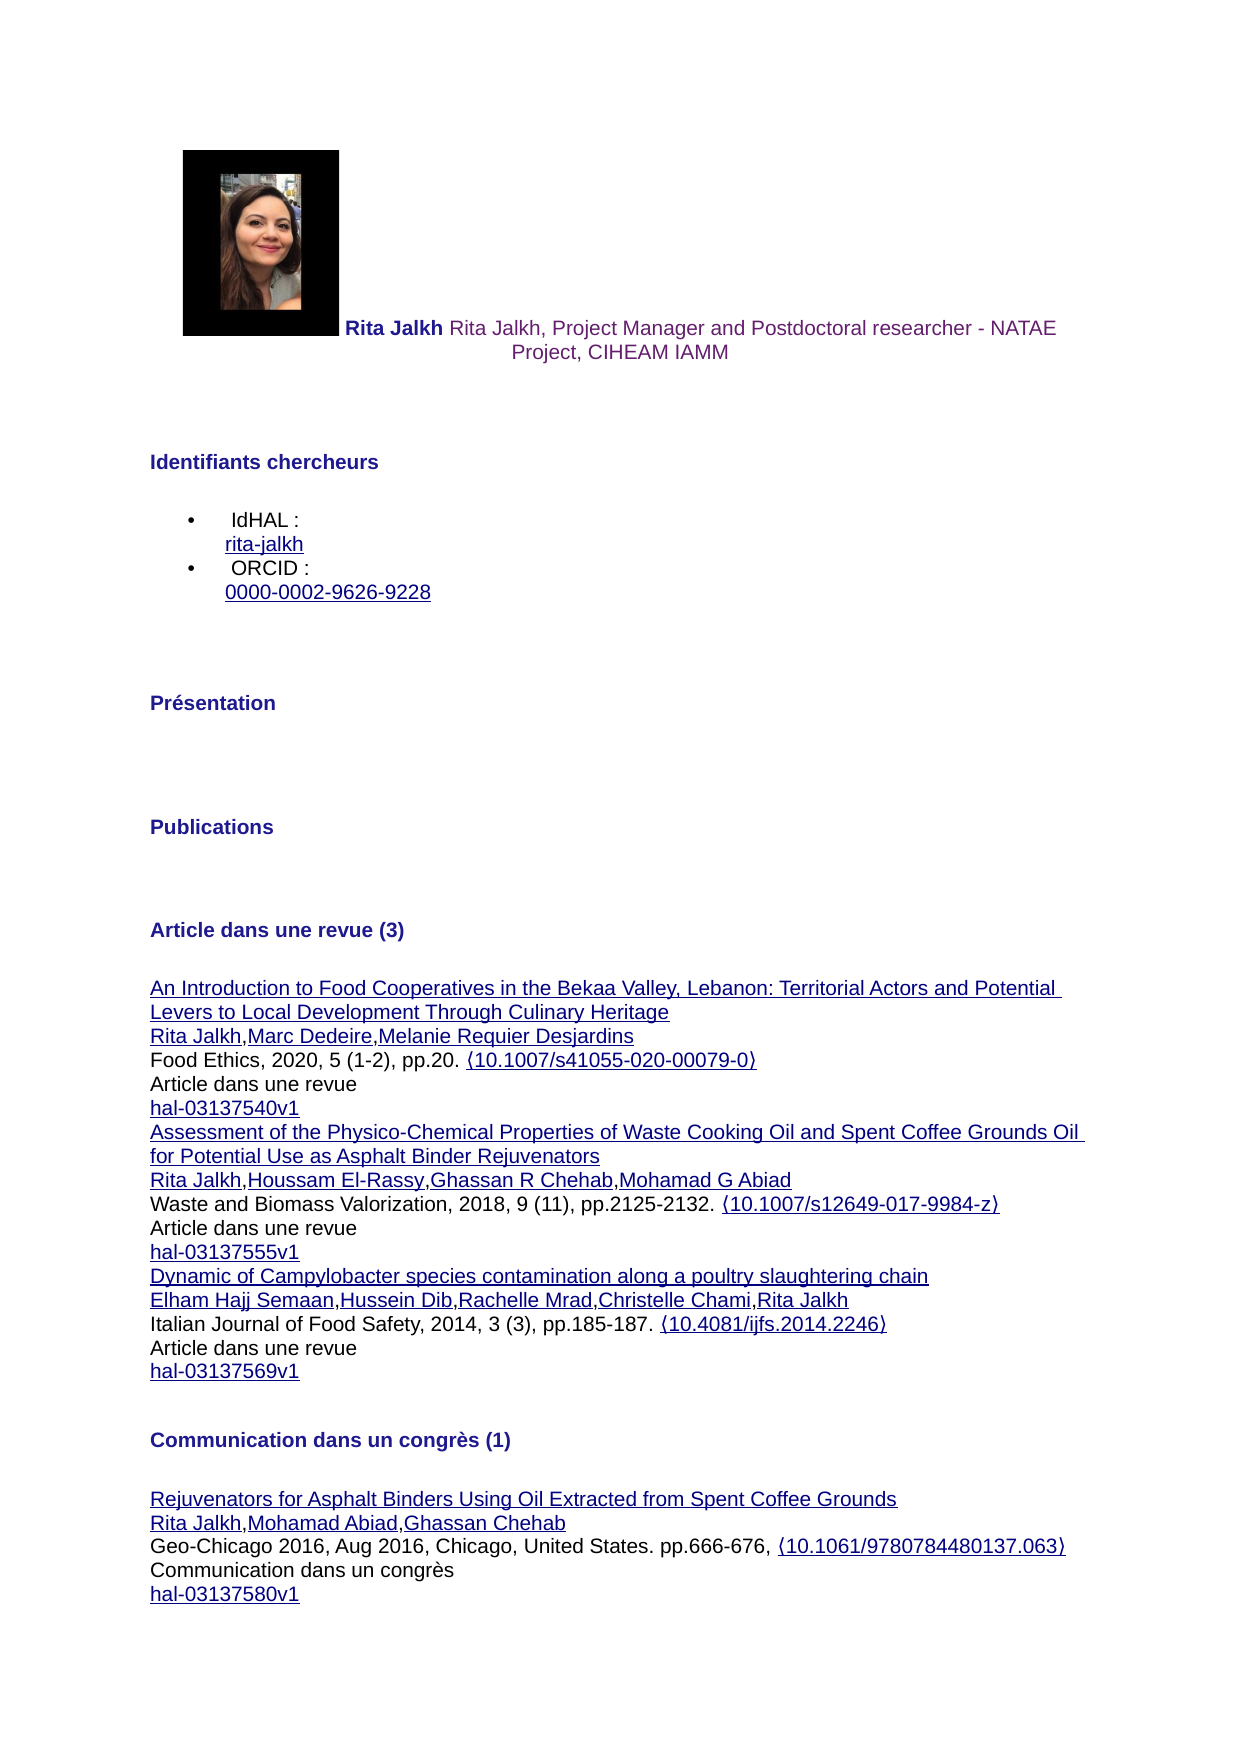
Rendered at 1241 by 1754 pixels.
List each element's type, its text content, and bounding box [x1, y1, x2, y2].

subtitle Identifiants chercheurs [150, 450, 1090, 474]
list IdHAL : [187, 508, 1090, 532]
table_header An Introduction to Food Cooperatives in the Bekaa Valley, Lebanon: Territorial Actors and Potential Levers to Local Development Through Culinary Heritage Rita Jalkh,Marc Dedeire,Melanie Requier Desjardins Food Ethics, 2020, 5 (1-2), pp.20. ⟨10.1007/s41055-020-00079-0⟩ Article dans une revue hal-03137540v1 [150, 976, 1090, 1120]
subtitle Communication dans un congrès (1) [150, 1428, 1090, 1452]
list 0000-0002-9626-9228 [187, 580, 1090, 604]
picture [182, 150, 340, 336]
table_cell Assessment of the Physico-Chemical Properties of Waste Cooking Oil and Spent Coffee Grounds Oil for Potential Use as Asphalt Binder Rejuvenators Rita Jalkh,Houssam El-Rassy,Ghassan R Chehab,Mohamad G Abiad Waste and Biomass Valorization, 2018, 9 (11), pp.2125-2132. ⟨10.1007/s12649-017-9984-z⟩ Article dans une revue hal-03137555v1 [150, 1120, 1090, 1263]
subtitle Publications [150, 814, 1090, 838]
subtitle Présentation [150, 691, 1090, 714]
table_header Rejuvenators for Asphalt Binders Using Oil Extracted from Spent Coffee Grounds Rita Jalkh,Mohamad Abiad,Ghassan Chehab Geo-Chicago 2016, Aug 2016, Chicago, United States. pp.666-676, ⟨10.1061/9780784480137.063⟩ Communication dans un congrès hal-03137580v1 [150, 1486, 1090, 1606]
list ORCID : [187, 556, 1090, 580]
subtitle Article dans une revue (3) [150, 918, 1090, 942]
list rita-jalkh [187, 532, 1090, 556]
subtitle Rita Jalkh Rita Jalkh, Project Manager and Postdoctoral researcher - NATAE Project, CIHEAM IAMM [150, 150, 1090, 363]
table_cell Dynamic of Campylobacter species contamination along a poultry slaughtering chain Elham Hajj Semaan,Hussein Dib,Rachelle Mrad,Christelle Chami,Rita Jalkh Italian Journal of Food Safety, 2014, 3 (3), pp.185-187. ⟨10.4081/ijfs.2014.2246⟩ Article dans une revue hal-03137569v1 [150, 1264, 1090, 1383]
